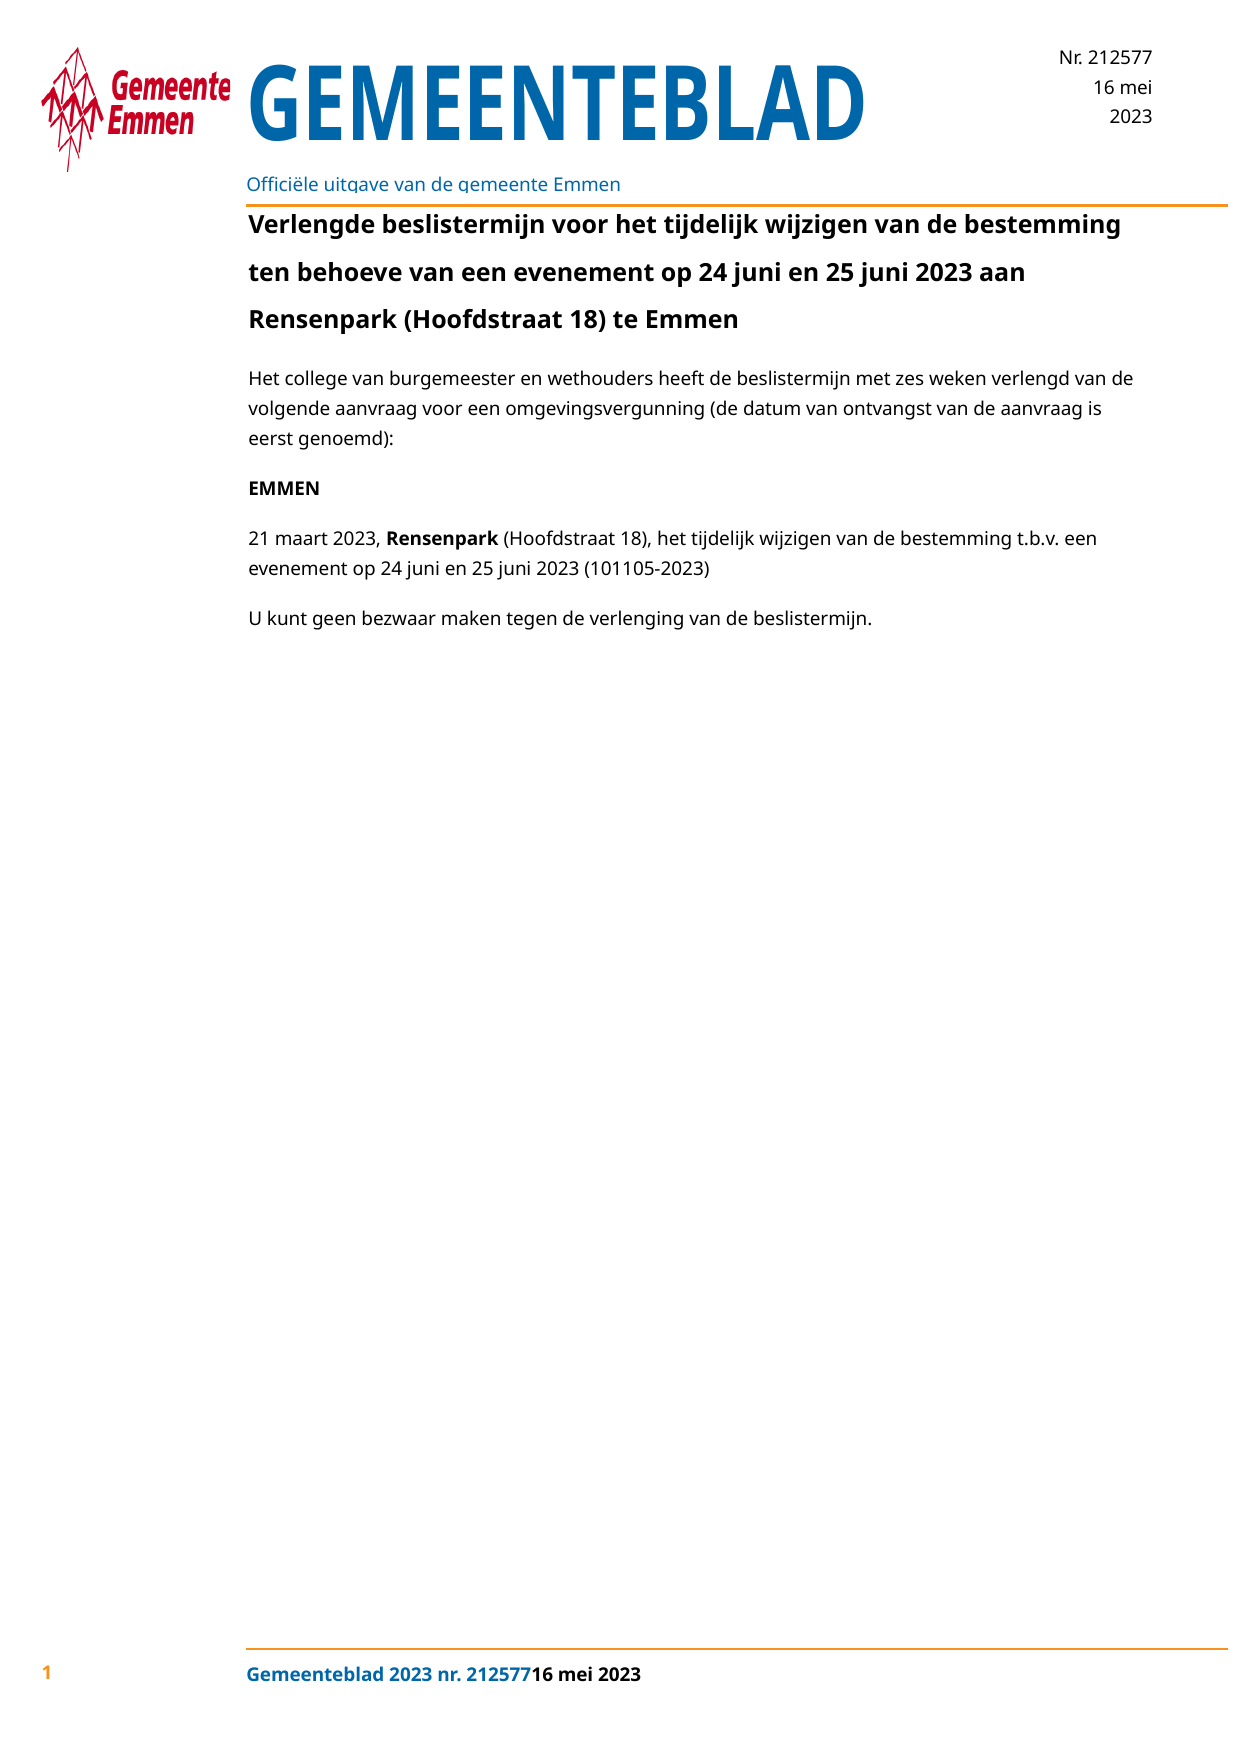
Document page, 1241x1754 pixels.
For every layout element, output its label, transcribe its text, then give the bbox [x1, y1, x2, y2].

text Verlengde beslistermijn voor het tijdelijk wijzigen van de bestemming ten behoeve van een evenement op 24 juni en 25 juni 2023 aan Rensenpark (Hoofdstraat 18) te Emmen [248, 207, 1152, 336]
text EMMEN [248, 475, 1152, 501]
text Het college van burgemeester en wethouders heeft de beslistermijn met zes weken verlengd van de volgende aanvraag voor een omgevingsvergunning (de datum van ontvangst van de aanvraag is eerst genoemd): [248, 366, 1152, 450]
picture [41, 47, 231, 172]
text U kunt geen bezwaar maken tegen de verlenging van de beslistermijn. [248, 606, 1152, 631]
text 21 maart 2023, Rensenpark (Hoofdstraat 18), het tijdelijk wijzigen van de bestemming t.b.v. een evenement op 24 juni en 25 juni 2023 (101105-2023) [248, 526, 1152, 581]
